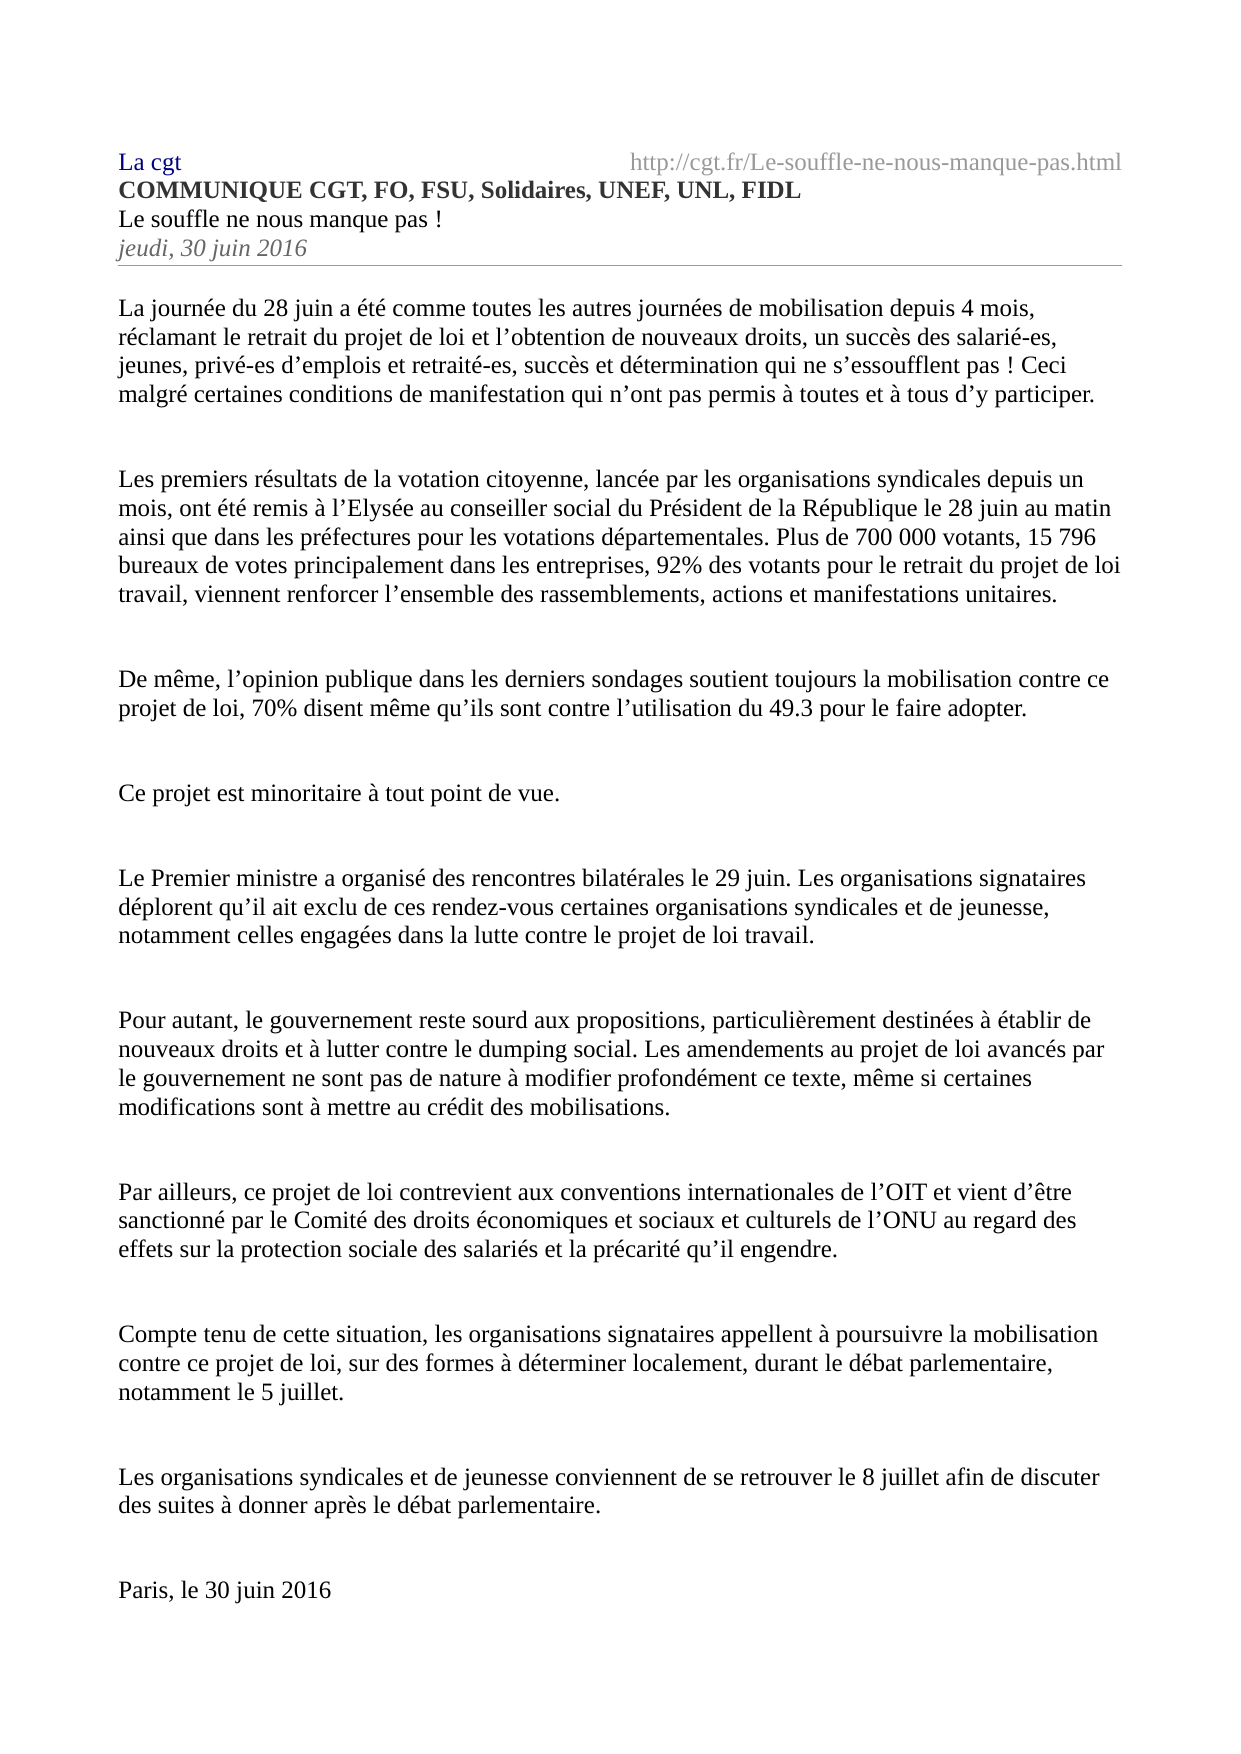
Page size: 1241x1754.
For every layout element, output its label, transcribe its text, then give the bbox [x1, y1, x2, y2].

text La journée du 28 juin a été comme toutes les autres journées de mobilisation depuis 4 mois, réclamant le retrait du projet de loi et l’obtention de nouveaux droits, un succès des salarié-es, jeunes, privé-es d’emplois et retraité-es, succès et détermination qui ne s’essoufflent pas ! Ceci malgré certaines conditions de manifestation qui n’ont pas permis à toutes et à tous d’y participer. [118, 293, 1122, 408]
table_header http://cgt.fr/Le-souffle-ne-nous-manque-pas.html [234, 147, 1122, 176]
text Le Premier ministre a organisé des rencontres bilatérales le 29 juin. Les organisations signataires déplorent qu’il ait exclu de ces rendez-vous certaines organisations syndicales et de jeunesse, notamment celles engagées dans la lutte contre le projet de loi travail. [118, 863, 1122, 949]
table_header COMMUNIQUE CGT, FO, FSU, Solidaires, UNEF, UNL, FIDL Le souffle ne nous manque pas ! jeudi, 30 juin 2016 [118, 176, 1122, 265]
text Les premiers résultats de la votation citoyenne, lancée par les organisations syndicales depuis un mois, ont été remis à l’Elysée au conseiller social du Président de la République le 28 juin au matin ainsi que dans les préfectures pour les votations départementales. Plus de 700 000 votants, 15 796 bureaux de votes principalement dans les entreprises, 92% des votants pour le retrait du projet de loi travail, viennent renforcer l’ensemble des rassemblements, actions et manifestations unitaires. [118, 464, 1122, 608]
table_header La cgt [118, 147, 234, 176]
text Les organisations syndicales et de jeunesse conviennent de se retrouver le 8 juillet afin de discuter des suites à donner après le débat parlementaire. [118, 1462, 1122, 1519]
text Ce projet est minoritaire à tout point de vue. [118, 778, 1122, 807]
text Paris, le 30 juin 2016 [118, 1576, 1122, 1604]
text De même, l’opinion publique dans les derniers sondages soutient toujours la mobilisation contre ce projet de loi, 70% disent même qu’ils sont contre l’utilisation du 49.3 pour le faire adopter. [118, 664, 1122, 722]
text Par ailleurs, ce projet de loi contrevient aux conventions internationales de l’OIT et vient d’être sanctionné par le Comité des droits économiques et sociaux et culturels de l’ONU au regard des effets sur la protection sociale des salariés et la précarité qu’il engendre. [118, 1177, 1122, 1263]
text Compte tenu de cette situation, les organisations signataires appellent à poursuivre la mobilisation contre ce projet de loi, sur des formes à déterminer localement, durant le débat parlementaire, notamment le 5 juillet. [118, 1319, 1122, 1406]
text Pour autant, le gouvernement reste sourd aux propositions, particulièrement destinées à établir de nouveaux droits et à lutter contre le dumping social. Les amendements au projet de loi avancés par le gouvernement ne sont pas de nature à modifier profondément ce texte, même si certaines modifications sont à mettre au crédit des mobilisations. [118, 1006, 1122, 1121]
